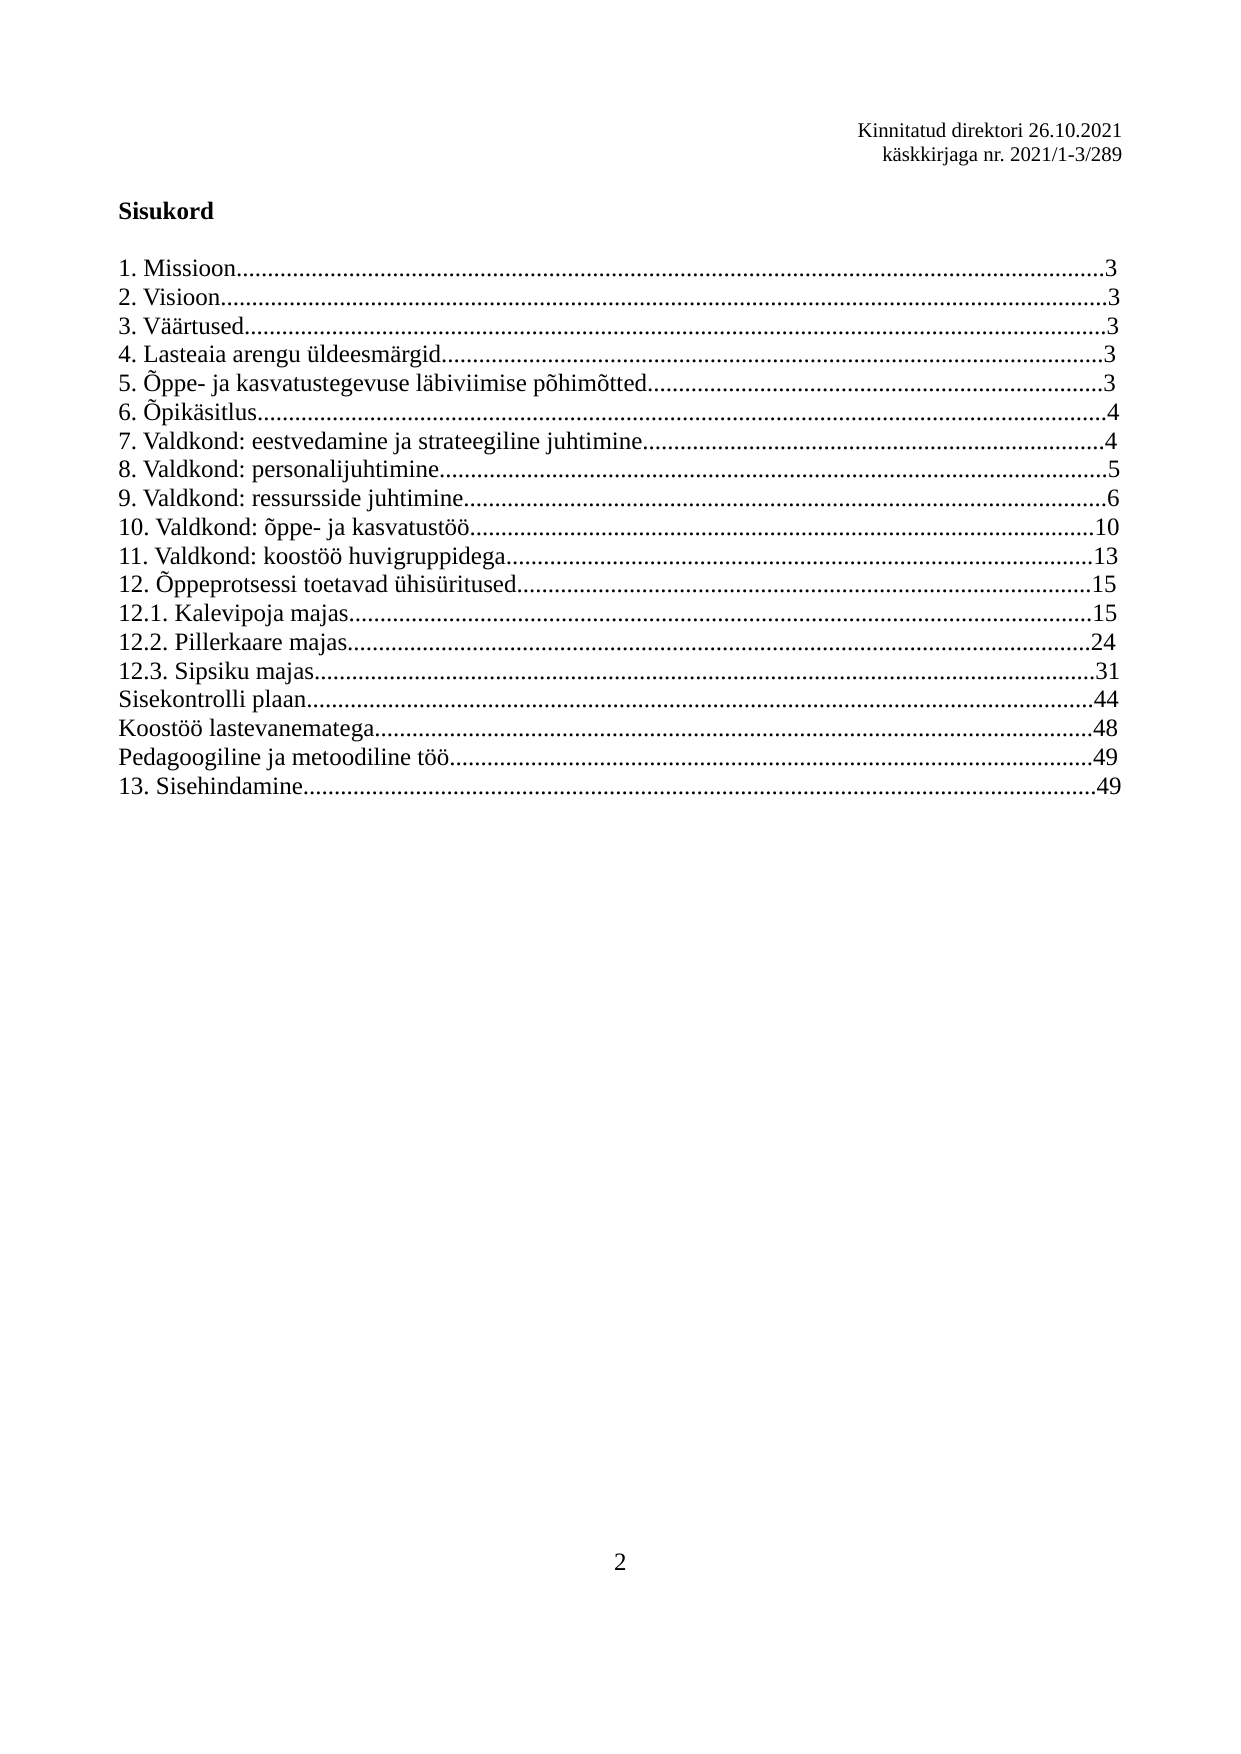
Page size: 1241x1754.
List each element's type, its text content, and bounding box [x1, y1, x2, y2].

text 10. Valdkond: õppe- ja kasvatustöö....................................................................................................10 [118, 512, 1122, 541]
text Pedagoogiline ja metoodiline töö.......................................................................................................49 [118, 742, 1122, 771]
text 5. Õppe- ja kasvatustegevuse läbiviimise põhimõtted.........................................................................3 [118, 368, 1122, 397]
text 11. Valdkond: koostöö huvigruppidega..............................................................................................13 [118, 541, 1122, 569]
text 3. Väärtused..........................................................................................................................................3 [118, 311, 1122, 339]
text 8. Valdkond: personalijuhtimine...........................................................................................................5 [118, 454, 1122, 483]
text 2. Visioon..............................................................................................................................................3 [118, 282, 1122, 311]
text 12.3. Sipsiku majas.............................................................................................................................31 [118, 656, 1122, 684]
text 7. Valdkond: eestvedamine ja strateegiline juhtimine..........................................................................4 [118, 426, 1122, 454]
text 12.2. Pillerkaare majas.......................................................................................................................24 [118, 627, 1122, 656]
text Sisukord [118, 196, 1122, 224]
text Koostöö lastevanematega...................................................................................................................48 [118, 713, 1122, 742]
text 6. Õpikäsitlus........................................................................................................................................4 [118, 397, 1122, 426]
text 1. Missioon...........................................................................................................................................3 [118, 253, 1122, 282]
text 13. Sisehindamine...............................................................................................................................49 [118, 771, 1122, 799]
text 2 [118, 1547, 1122, 1576]
text 12.1. Kalevipoja majas.......................................................................................................................15 [118, 598, 1122, 627]
text Sisekontrolli plaan..............................................................................................................................44 [118, 684, 1122, 713]
text 4. Lasteaia arengu üldeesmärgid..........................................................................................................3 [118, 339, 1122, 368]
text 12. Õppeprotsessi toetavad ühisüritused............................................................................................15 [118, 569, 1122, 598]
text 9. Valdkond: ressursside juhtimine.......................................................................................................6 [118, 483, 1122, 512]
